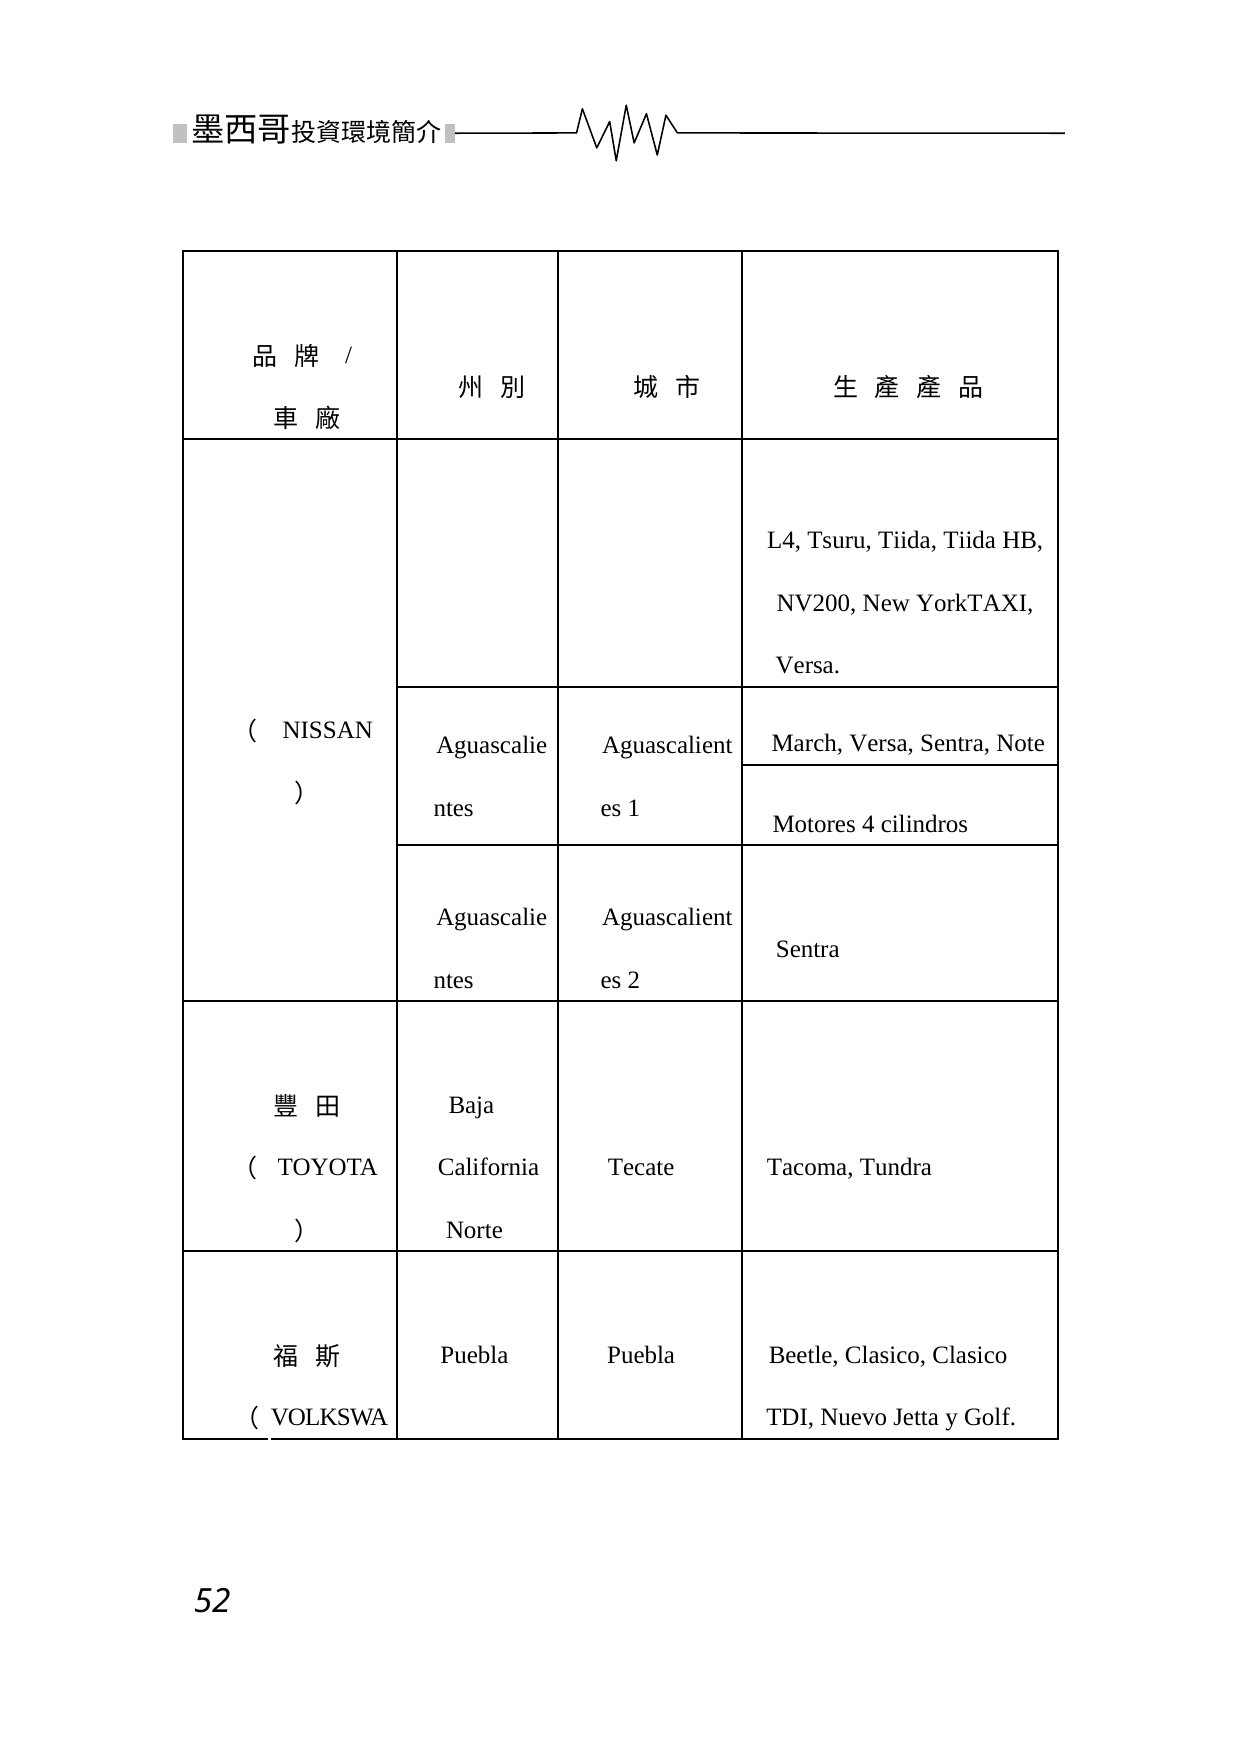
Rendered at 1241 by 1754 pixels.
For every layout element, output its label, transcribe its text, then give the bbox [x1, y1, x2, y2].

table_cell Baja California Norte [398, 1002, 557, 1250]
table_header 生產產品 [743, 252, 1057, 438]
table_cell L4, Tsuru, Tiida, Tiida HB, NV200, New YorkTAXI, Versa. [743, 440, 1057, 686]
table_cell Puebla [398, 1252, 557, 1438]
table_header 城市 [559, 252, 741, 438]
table_cell Aguascalientes 2 [559, 846, 741, 1000]
table_cell [559, 440, 741, 686]
table_cell 福斯 （VOLKSWA [184, 1252, 396, 1438]
table_cell Tacoma, Tundra [743, 1002, 1057, 1250]
table_cell Beetle, Clasico, Clasico TDI, Nuevo Jetta y Golf. [743, 1252, 1057, 1438]
table_cell Tecate [559, 1002, 741, 1250]
table_cell Aguascalientes 1 [559, 688, 741, 844]
table_cell Aguascalientes [398, 688, 557, 844]
table_cell 豐田（TOYOTA） [184, 1002, 396, 1250]
table_cell （NISSAN） [184, 440, 396, 1000]
table_cell [398, 440, 557, 686]
table_header 州別 [398, 252, 557, 438]
table_cell Sentra [743, 846, 1057, 1000]
table_cell Motores 4 cilindros [743, 766, 1057, 844]
table_cell Aguascalientes [398, 846, 557, 1000]
table_cell March, Versa, Sentra, Note [743, 688, 1057, 764]
table_cell Puebla [559, 1252, 741, 1438]
table_header 品牌/車廠 [184, 252, 396, 438]
